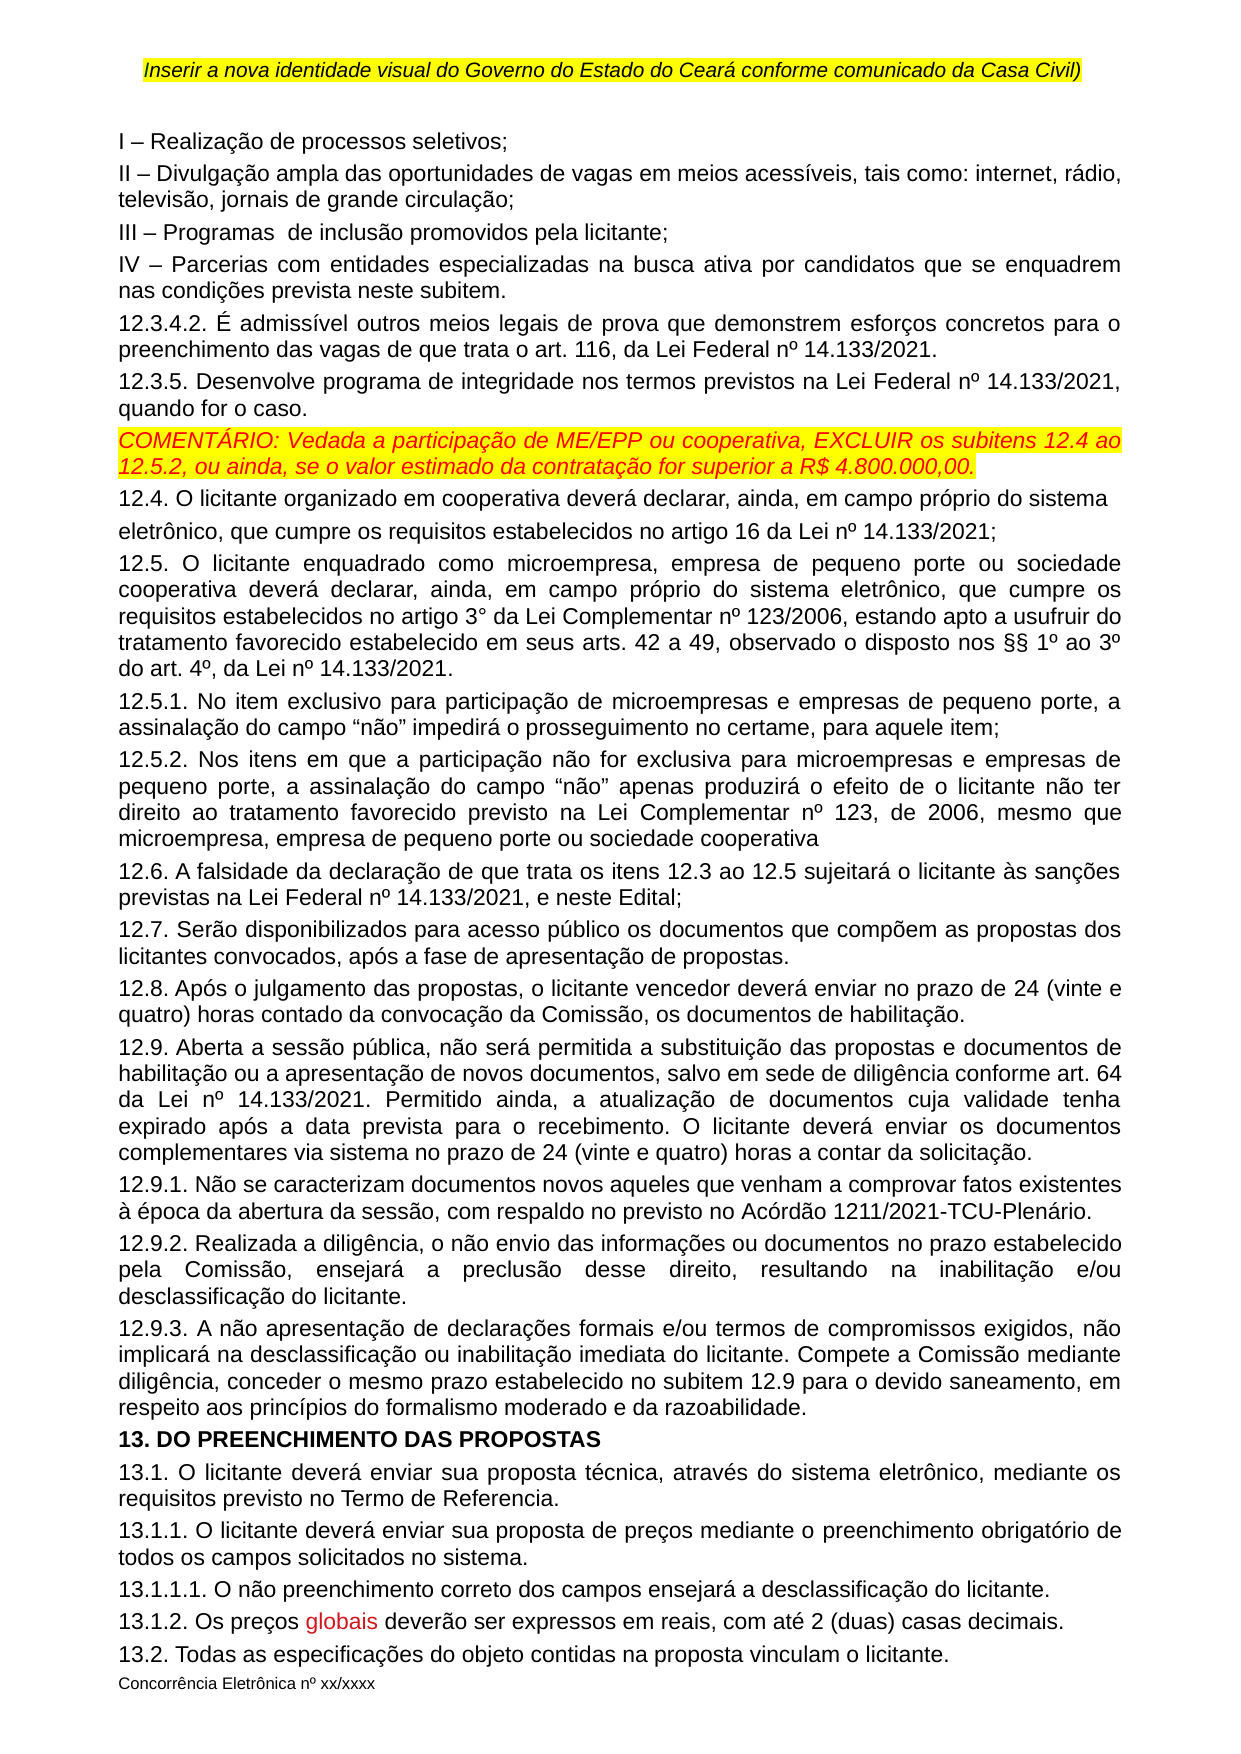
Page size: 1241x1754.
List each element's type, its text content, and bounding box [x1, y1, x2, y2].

text 12.3.5. Desenvolve programa de integridade nos termos previstos na Lei Federal nº 14.133/2021, quando for o caso. [118, 368, 1122, 421]
text eletrônico, que cumpre os requisitos estabelecidos no artigo 16 da Lei nº 14.133/2021; [118, 518, 1122, 544]
text 12.9.3. A não apresentação de declarações formais e/ou termos de compromissos exigidos, não implicará na desclassificação ou inabilitação imediata do licitante. Compete a Comissão mediante diligência, conceder o mesmo prazo estabelecido no subitem 12.9 para o devido saneamento, em respeito aos princípios do formalismo moderado e da razoabilidade. [118, 1315, 1122, 1420]
text 12.3.4.2. É admissível outros meios legais de prova que demonstrem esforços concretos para o preenchimento das vagas de que trata o art. 116, da Lei Federal nº 14.133/2021. [118, 309, 1122, 362]
text 13.1.1.1. O não preenchimento correto dos campos ensejará a desclassificação do licitante. [118, 1576, 1122, 1602]
text 12.5. O licitante enquadrado como microempresa, empresa de pequeno porte ou sociedade cooperativa deverá declarar, ainda, em campo próprio do sistema eletrônico, que cumpre os requisitos estabelecidos no artigo 3° da Lei Complementar nº 123/2006, estando apto a usufruir do tratamento favorecido estabelecido em seus arts. 42 a 49, observado o disposto nos §§ 1º ao 3º do art. 4º, da Lei nº 14.133/2021. [118, 550, 1122, 682]
text III – Programas de inclusão promovidos pela licitante; [118, 218, 1122, 245]
text 13.1. O licitante deverá enviar sua proposta técnica, através do sistema eletrônico, mediante os requisitos previsto no Termo de Referencia. [118, 1459, 1122, 1511]
text 13.1.1. O licitante deverá enviar sua proposta de preços mediante o preenchimento obrigatório de todos os campos solicitados no sistema. [118, 1517, 1122, 1570]
text 12.6. A falsidade da declaração de que trata os itens 12.3 ao 12.5 sujeitará o licitante às sanções previstas na Lei Federal nº 14.133/2021, e neste Edital; [118, 858, 1122, 910]
text 12.5.1. No item exclusivo para participação de microempresas e empresas de pequeno porte, a assinalação do campo “não” impedirá o prosseguimento no certame, para aquele item; [118, 688, 1122, 740]
text 12.9. Aberta a sessão pública, não será permitida a substituição das propostas e documentos de habilitação ou a apresentação de novos documentos, salvo em sede de diligência conforme art. 64 da Lei nº 14.133/2021. Permitido ainda, a atualização de documentos cuja validade tenha expirado após a data prevista para o recebimento. O licitante deverá enviar os documentos complementares via sistema no prazo de 24 (vinte e quatro) horas a contar da solicitação. [118, 1034, 1122, 1165]
text II – Divulgação ampla das oportunidades de vagas em meios acessíveis, tais como: internet, rádio, televisão, jornais de grande circulação; [118, 160, 1122, 213]
text 12.8. Após o julgamento das propostas, o licitante vencedor deverá enviar no prazo de 24 (vinte e quatro) horas contado da convocação da Comissão, os documentos de habilitação. [118, 975, 1122, 1028]
text I – Realização de processos seletivos; [118, 128, 1122, 154]
text 13.1.2. Os preços globais deverão ser expressos em reais, com até 2 (duas) casas decimais. [118, 1608, 1122, 1634]
text 12.7. Serão disponibilizados para acesso público os documentos que compõem as propostas dos licitantes convocados, após a fase de apresentação de propostas. [118, 916, 1122, 969]
text 13. DO PREENCHIMENTO DAS PROPOSTAS [118, 1426, 1122, 1453]
text 12.5.2. Nos itens em que a participação não for exclusiva para microempresas e empresas de pequeno porte, a assinalação do campo “não” apenas produzirá o efeito de o licitante não ter direito ao tratamento favorecido previsto na Lei Complementar nº 123, de 2006, mesmo que microempresa, empresa de pequeno porte ou sociedade cooperativa [118, 746, 1122, 852]
text 12.9.2. Realizada a diligência, o não envio das informações ou documentos no prazo estabelecido pela Comissão, ensejará a preclusão desse direito, resultando na inabilitação e/ou desclassificação do licitante. [118, 1230, 1122, 1309]
text IV – Parcerias com entidades especializadas na busca ativa por candidatos que se enquadrem nas condições prevista neste subitem. [118, 251, 1122, 303]
text 12.9.1. Não se caracterizam documentos novos aqueles que venham a comprovar fatos existentes à época da abertura da sessão, com respaldo no previsto no Acórdão 1211/2021-TCU-Plenário. [118, 1171, 1122, 1224]
text 12.4. O licitante organizado em cooperativa deverá declarar, ainda, em campo próprio do sistema [118, 485, 1122, 512]
text 13.2. Todas as especificações do objeto contidas na proposta vinculam o licitante. [118, 1641, 1122, 1667]
text COMENTÁRIO: Vedada a participação de ME/EPP ou cooperativa, EXCLUIR os subitens 12.4 ao 12.5.2, ou ainda, se o valor estimado da contratação for superior a R$ 4.800.000,00. [118, 427, 1122, 479]
